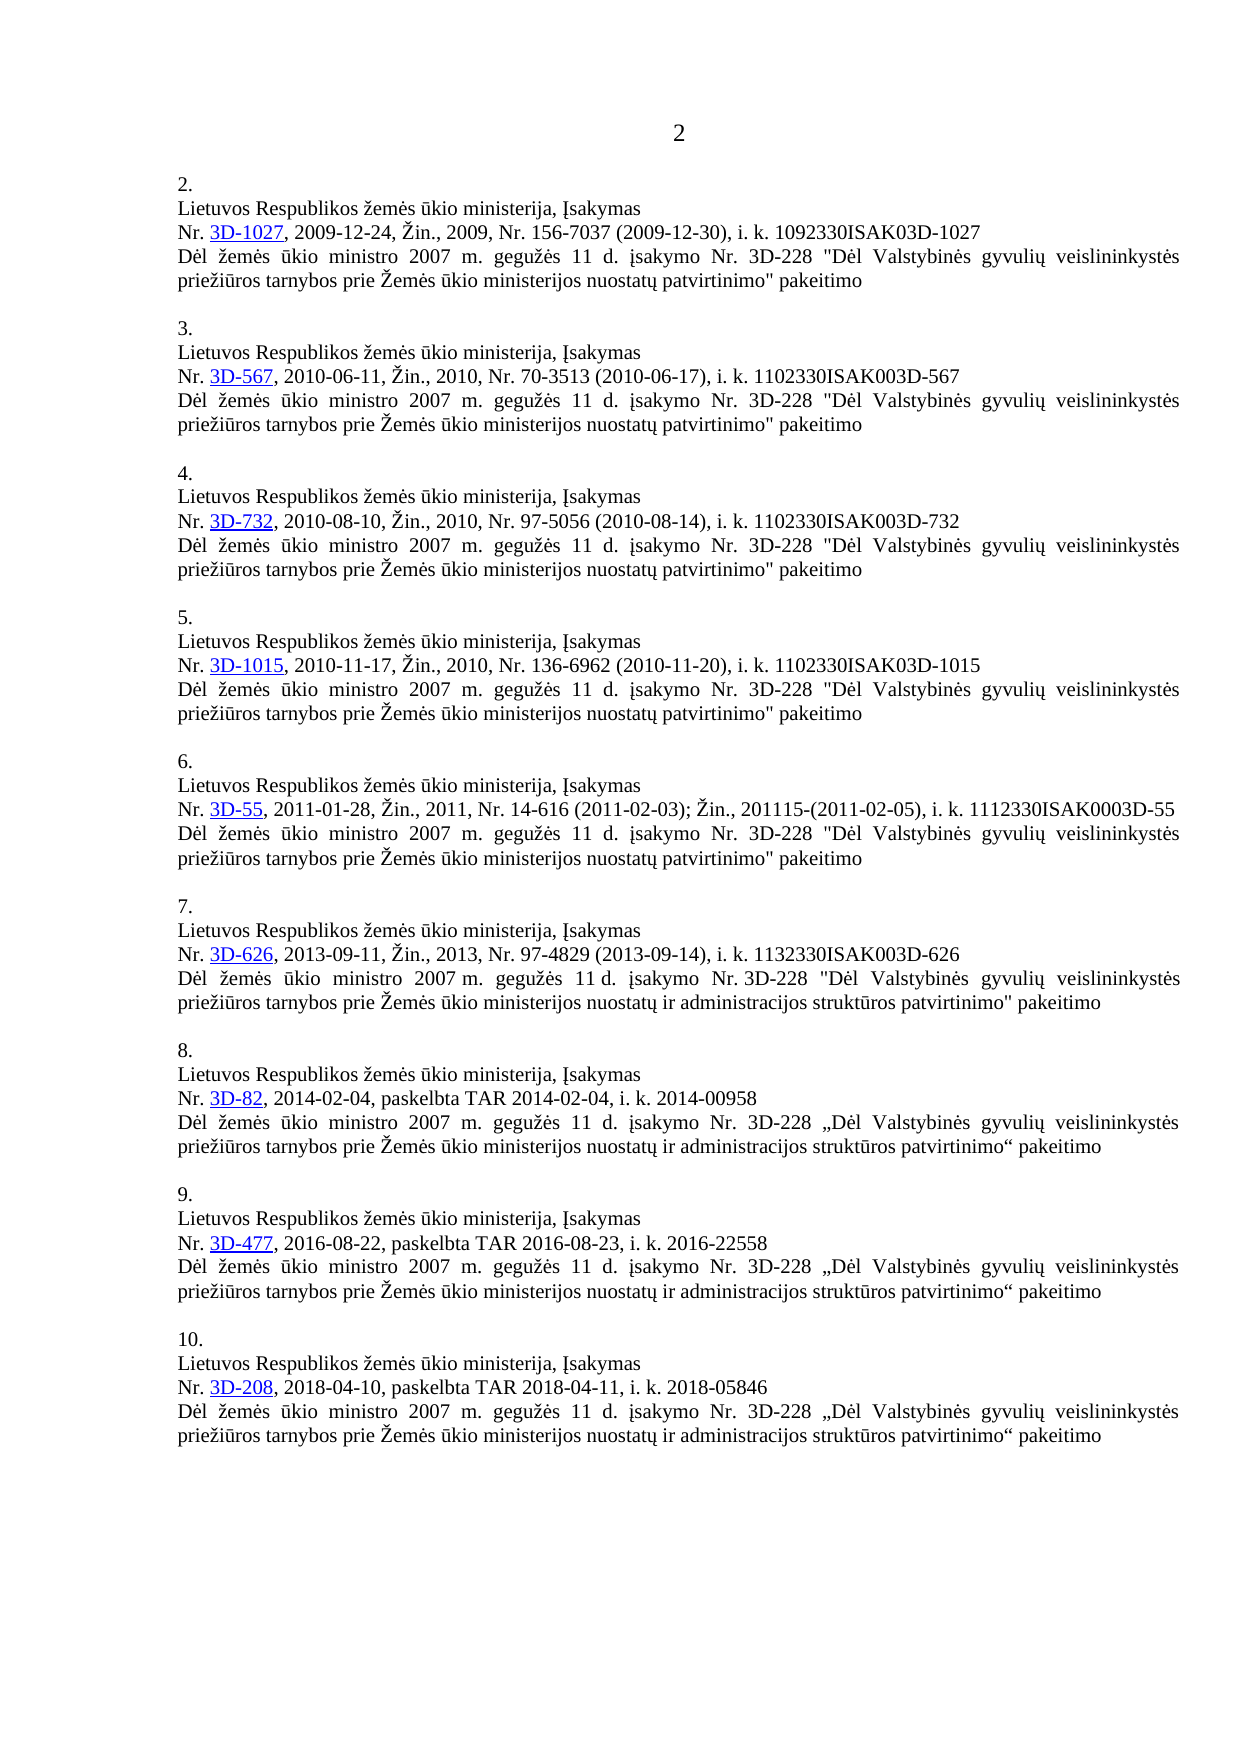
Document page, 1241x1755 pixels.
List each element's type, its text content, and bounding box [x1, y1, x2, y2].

text Nr. 3D-1027, 2009-12-24, Žin., 2009, Nr. 156-7037 (2009-12-30), i. k. 1092330ISAK03D-1027 [177, 220, 1181, 244]
text Lietuvos Respublikos žemės ūkio ministerija, Įsakymas [177, 1062, 1181, 1086]
text Nr. 3D-82, 2014-02-04, paskelbta TAR 2014-02-04, i. k. 2014-00958 [177, 1086, 1181, 1110]
text Dėl žemės ūkio ministro 2007 m. gegužės 11 d. įsakymo Nr. 3D-228 "Dėl Valstybinės gyvulių veislininkystės priežiūros tarnybos prie Žemės ūkio ministerijos nuostatų patvirtinimo" pakeitimo [177, 388, 1181, 436]
text 8. [177, 1038, 1181, 1062]
text Nr. 3D-626, 2013-09-11, Žin., 2013, Nr. 97-4829 (2013-09-14), i. k. 1132330ISAK003D-626 [177, 942, 1181, 966]
text Lietuvos Respublikos žemės ūkio ministerija, Įsakymas [177, 484, 1181, 508]
text 5. [177, 605, 1181, 629]
text Dėl žemės ūkio ministro 2007 m. gegužės 11 d. įsakymo Nr. 3D-228 „Dėl Valstybinės gyvulių veislininkystės priežiūros tarnybos prie Žemės ūkio ministerijos nuostatų ir administracijos struktūros patvirtinimo“ pakeitimo [177, 1254, 1181, 1303]
text 3. [177, 316, 1181, 340]
text Dėl žemės ūkio ministro 2007 m. gegužės 11 d. įsakymo Nr. 3D-228 „Dėl Valstybinės gyvulių veislininkystės priežiūros tarnybos prie Žemės ūkio ministerijos nuostatų ir administracijos struktūros patvirtinimo“ pakeitimo [177, 1399, 1181, 1447]
text Dėl žemės ūkio ministro 2007 m. gegužės 11 d. įsakymo Nr. 3D-228 "Dėl Valstybinės gyvulių veislininkystės priežiūros tarnybos prie Žemės ūkio ministerijos nuostatų patvirtinimo" pakeitimo [177, 821, 1181, 869]
text Dėl žemės ūkio ministro 2007 m. gegužės 11 d. įsakymo Nr. 3D-228 „Dėl Valstybinės gyvulių veislininkystės priežiūros tarnybos prie Žemės ūkio ministerijos nuostatų ir administracijos struktūros patvirtinimo“ pakeitimo [177, 1110, 1181, 1158]
text Nr. 3D-208, 2018-04-10, paskelbta TAR 2018-04-11, i. k. 2018-05846 [177, 1375, 1181, 1399]
text Lietuvos Respublikos žemės ūkio ministerija, Įsakymas [177, 196, 1181, 220]
text Nr. 3D-732, 2010-08-10, Žin., 2010, Nr. 97-5056 (2010-08-14), i. k. 1102330ISAK003D-732 [177, 508, 1181, 533]
text Lietuvos Respublikos žemės ūkio ministerija, Įsakymas [177, 629, 1181, 653]
text Nr. 3D-1015, 2010-11-17, Žin., 2010, Nr. 136-6962 (2010-11-20), i. k. 1102330ISAK03D-1015 [177, 653, 1181, 677]
text Lietuvos Respublikos žemės ūkio ministerija, Įsakymas [177, 340, 1181, 364]
text Nr. 3D-567, 2010-06-11, Žin., 2010, Nr. 70-3513 (2010-06-17), i. k. 1102330ISAK003D-567 [177, 364, 1181, 388]
text Nr. 3D-55, 2011-01-28, Žin., 2011, Nr. 14-616 (2011-02-03); Žin., 201115-(2011-02-05), i. k. 1112330ISAK0003D-55 [177, 797, 1181, 821]
text Dėl žemės ūkio ministro 2007 m. gegužės 11 d. įsakymo Nr. 3D-228 "Dėl Valstybinės gyvulių veislininkystės priežiūros tarnybos prie Žemės ūkio ministerijos nuostatų patvirtinimo" pakeitimo [177, 533, 1181, 581]
text Nr. 3D-477, 2016-08-22, paskelbta TAR 2016-08-23, i. k. 2016-22558 [177, 1230, 1181, 1254]
text Dėl žemės ūkio ministro 2007 m. gegužės 11 d. įsakymo Nr. 3D-228 "Dėl Valstybinės gyvulių veislininkystės priežiūros tarnybos prie Žemės ūkio ministerijos nuostatų patvirtinimo" pakeitimo [177, 244, 1181, 292]
text Lietuvos Respublikos žemės ūkio ministerija, Įsakymas [177, 918, 1181, 942]
text Lietuvos Respublikos žemės ūkio ministerija, Įsakymas [177, 773, 1181, 797]
text 6. [177, 749, 1181, 773]
text Dėl žemės ūkio ministro 2007 m. gegužės 11 d. įsakymo Nr. 3D-228 "Dėl Valstybinės gyvulių veislininkystės priežiūros tarnybos prie Žemės ūkio ministerijos nuostatų ir administracijos struktūros patvirtinimo" pakeitimo [177, 966, 1181, 1014]
text Dėl žemės ūkio ministro 2007 m. gegužės 11 d. įsakymo Nr. 3D-228 "Dėl Valstybinės gyvulių veislininkystės priežiūros tarnybos prie Žemės ūkio ministerijos nuostatų patvirtinimo" pakeitimo [177, 677, 1181, 725]
text 9. [177, 1182, 1181, 1206]
text Lietuvos Respublikos žemės ūkio ministerija, Įsakymas [177, 1351, 1181, 1375]
text 7. [177, 893, 1181, 918]
text Lietuvos Respublikos žemės ūkio ministerija, Įsakymas [177, 1206, 1181, 1230]
text 10. [177, 1327, 1181, 1351]
text 4. [177, 460, 1181, 484]
text 2. [177, 172, 1181, 196]
